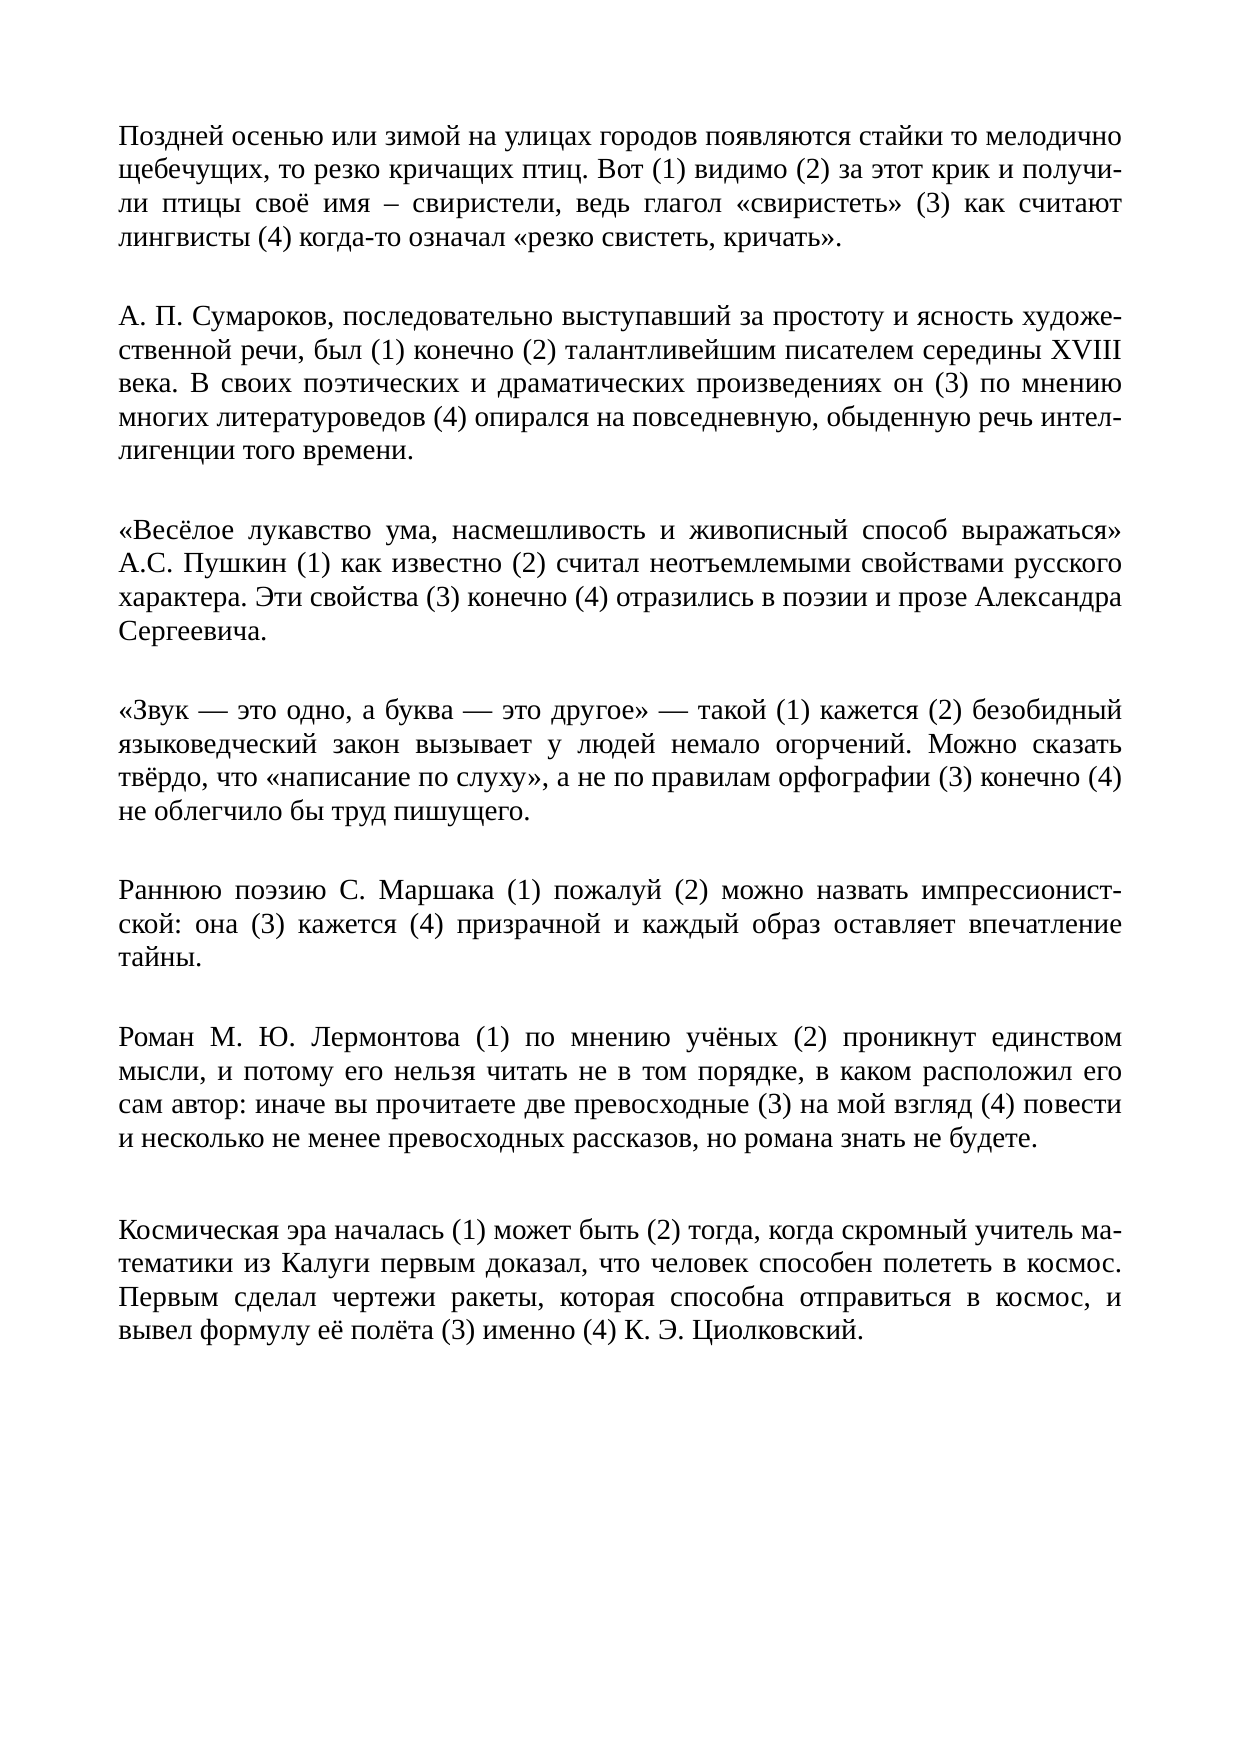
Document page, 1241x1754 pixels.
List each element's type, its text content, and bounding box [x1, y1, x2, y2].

text Кос­ми­че­ская эра на­ча­лась (1) может быть (2) тогда, когда скром­ный учи­тель ма­те­ма­ти­ки из Ка­лу­ги пер­вым до­ка­зал, что че­ло­век спо­со­бен по­ле­теть в кос­мос. Пер­вым сде­лал чер­те­жи ра­ке­ты, ко­то­рая спо­соб­на от­пра­вить­ся в кос­мос, и вывел фор­му­лу её полёта (3) имен­но (4) К. Э. Циол­ков­ский. [118, 1212, 1122, 1346]
text «Весёлое лу­кав­ство ума, на­смеш­ли­вость и жи­во­пис­ный спо­соб вы­ра­жать­ся» А.С. Пуш­кин (1) как из­вест­но (2) счи­тал не­отъ­ем­ле­мы­ми свой­ства­ми рус­ско­го ха­рак­те­ра. Эти свой­ства (3) ко­неч­но (4) от­ра­зи­лись в по­э­зии и прозе Алек­санд­ра Сер­ге­е­ви­ча. [118, 512, 1122, 646]
text А. П. Су­ма­ро­ков, по­сле­до­ва­тель­но вы­сту­пав­ший за про­сто­ту и яс­ность ху­до­же­ствен­ной речи, был (1) ко­неч­но (2) та­лант­ли­вей­шим пи­са­те­лем се­ре­ди­ны XVIII века. В своих по­э­ти­че­ских и дра­ма­ти­че­ских про­из­ве­де­ни­ях он (3) по мне­нию мно­гих ли­те­ра­ту­ро­ве­дов (4) опи­рал­ся на по­все­днев­ную, обы­ден­ную речь ин­тел­ли­ген­ции того вре­ме­ни. [118, 298, 1122, 466]
text Позд­ней осе­нью или зимой на ули­цах го­ро­дов по­яв­ля­ют­ся стай­ки то ме­ло­дич­но ще­бе­чу­щих, то резко кри­ча­щих птиц. Вот (1) ви­ди­мо (2) за этот крик и по­лу­чи­ли птицы своё имя – сви­ри­сте­ли, ведь гла­гол «сви­ри­стеть» (3) как счи­та­ют линг­ви­сты (4) когда-то озна­чал «резко сви­стеть, кри­чать». [118, 118, 1122, 252]
text Ран­нюю по­э­зию С. Мар­ша­ка (1) по­жа­луй (2) можно на­звать им­прес­си­о­нист­ской: она (3) ка­жет­ся (4) при­зрач­ной и каж­дый образ остав­ля­ет впе­чат­ле­ние тайны. [118, 872, 1122, 973]
text Роман М. Ю. Лер­мон­то­ва (1) по мне­нию учёных (2) про­ник­нут един­ством мысли, и по­то­му его нель­зя чи­тать не в том по­ряд­ке, в каком рас­по­ло­жил его сам автор: иначе вы про­чи­та­е­те две пре­вос­ход­ные (3) на мой взгляд (4) по­ве­сти и не­сколь­ко не менее пре­вос­ход­ных рас­ска­зов, но ро­ма­на знать не бу­де­те. [118, 1019, 1122, 1153]
text «Звук — это одно, а буква — это дру­гое» — такой (1) ка­жет­ся (2) без­обид­ный язы­ко­вед­че­ский закон вы­зы­ва­ет у людей не­ма­ло огор­че­ний. Можно ска­зать твёрдо, что «на­пи­са­ние по слуху», а не по пра­ви­лам ор­фо­гра­фии (3) ко­неч­но (4) не об­лег­чи­ло бы труд пи­шу­ще­го. [118, 692, 1122, 826]
